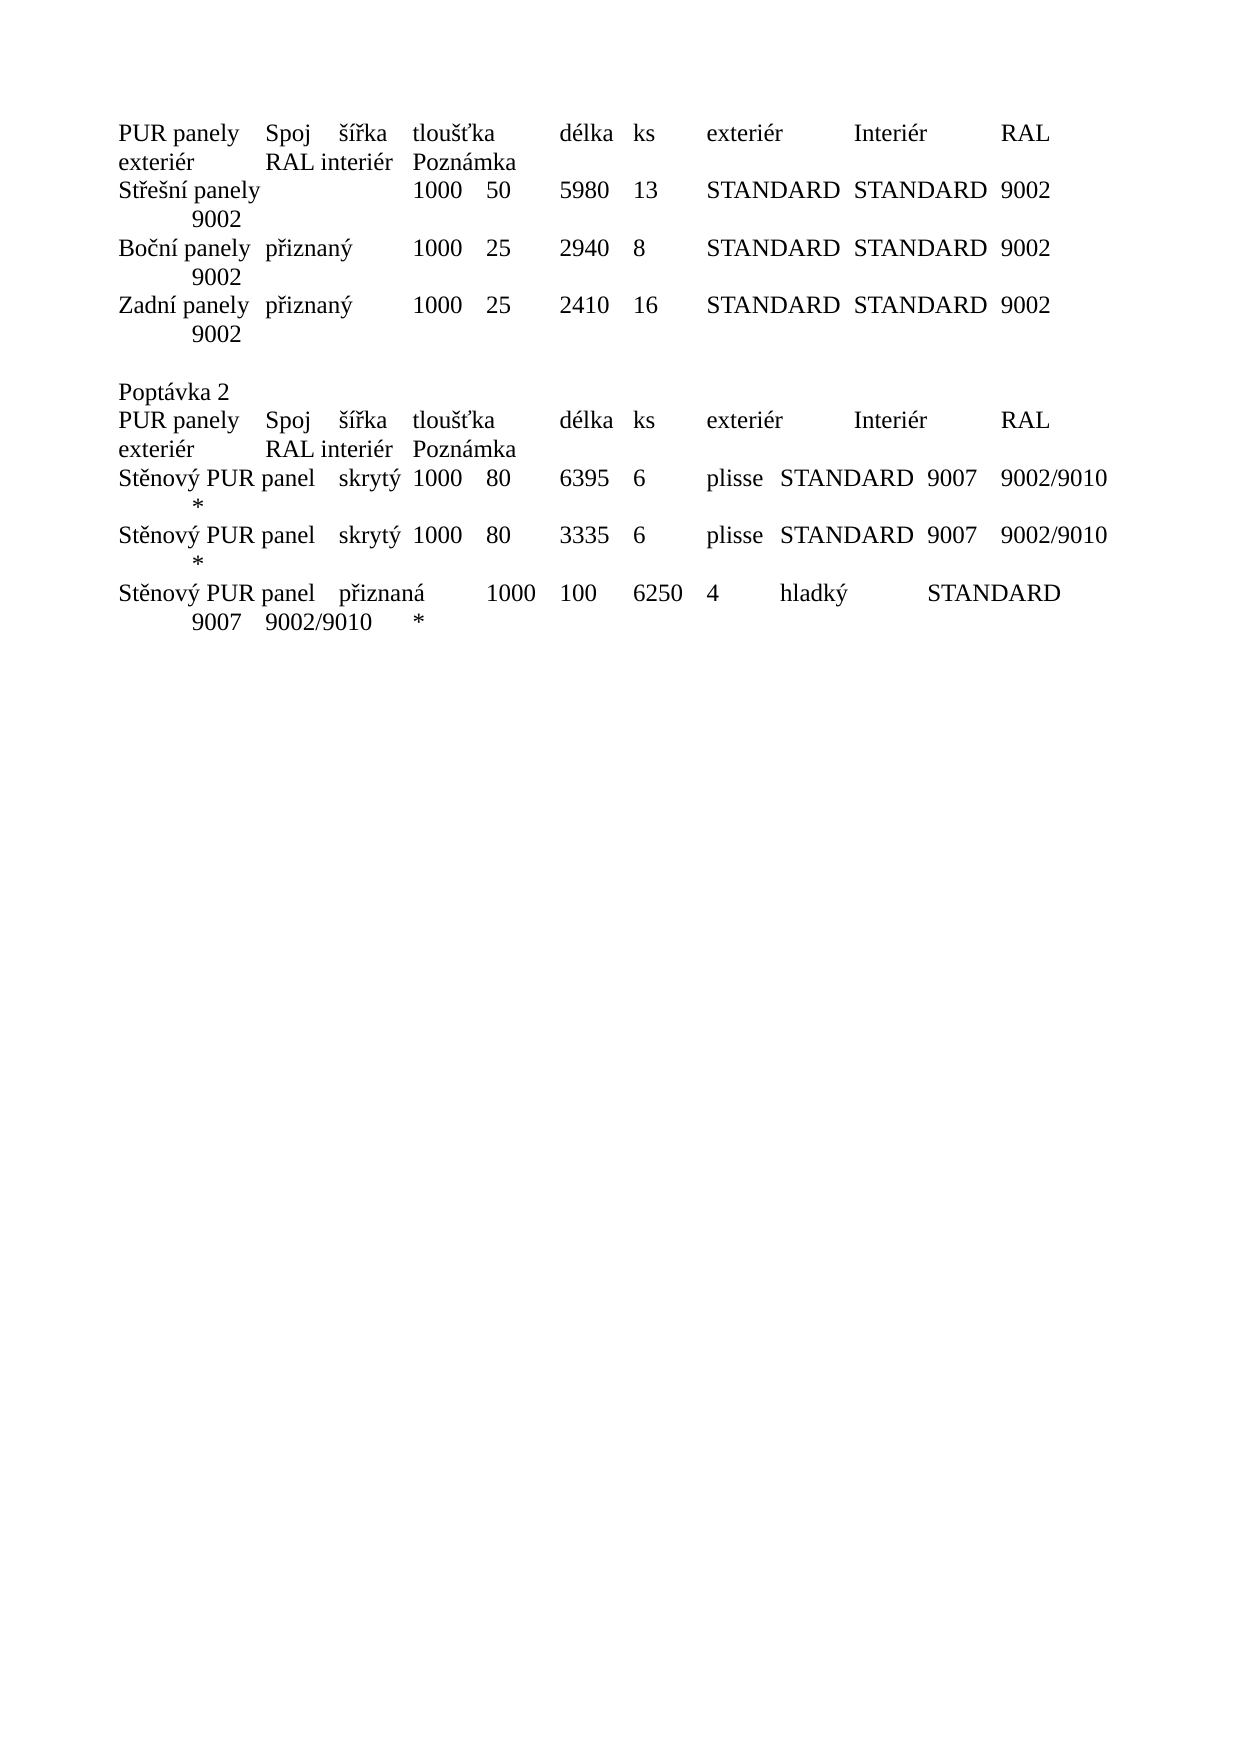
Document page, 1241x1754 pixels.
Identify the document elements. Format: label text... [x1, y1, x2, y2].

text Stěnový PUR panel přiznaná 1000 100 6250 4 hladký STANDARD 9007 9002/9010 * [118, 578, 1122, 636]
text PUR panely Spoj šířka tloušťka délka ks exteriér Interiér RAL exteriér RAL interiér Poznámka [118, 406, 1122, 463]
text Stěnový PUR panel skrytý 1000 80 6395 6 plisse STANDARD 9007 9002/9010 * [118, 463, 1122, 521]
text Zadní panely přiznaný 1000 25 2410 16 STANDARD STANDARD 9002 9002 [118, 291, 1122, 348]
text Stěnový PUR panel skrytý 1000 80 3335 6 plisse STANDARD 9007 9002/9010 * [118, 521, 1122, 578]
text Střešní panely 1000 50 5980 13 STANDARD STANDARD 9002 9002 [118, 176, 1122, 233]
text Boční panely přiznaný 1000 25 2940 8 STANDARD STANDARD 9002 9002 [118, 233, 1122, 291]
text Poptávka 2 [118, 377, 1122, 406]
text PUR panely Spoj šířka tloušťka délka ks exteriér Interiér RAL exteriér RAL interiér Poznámka [118, 118, 1122, 176]
